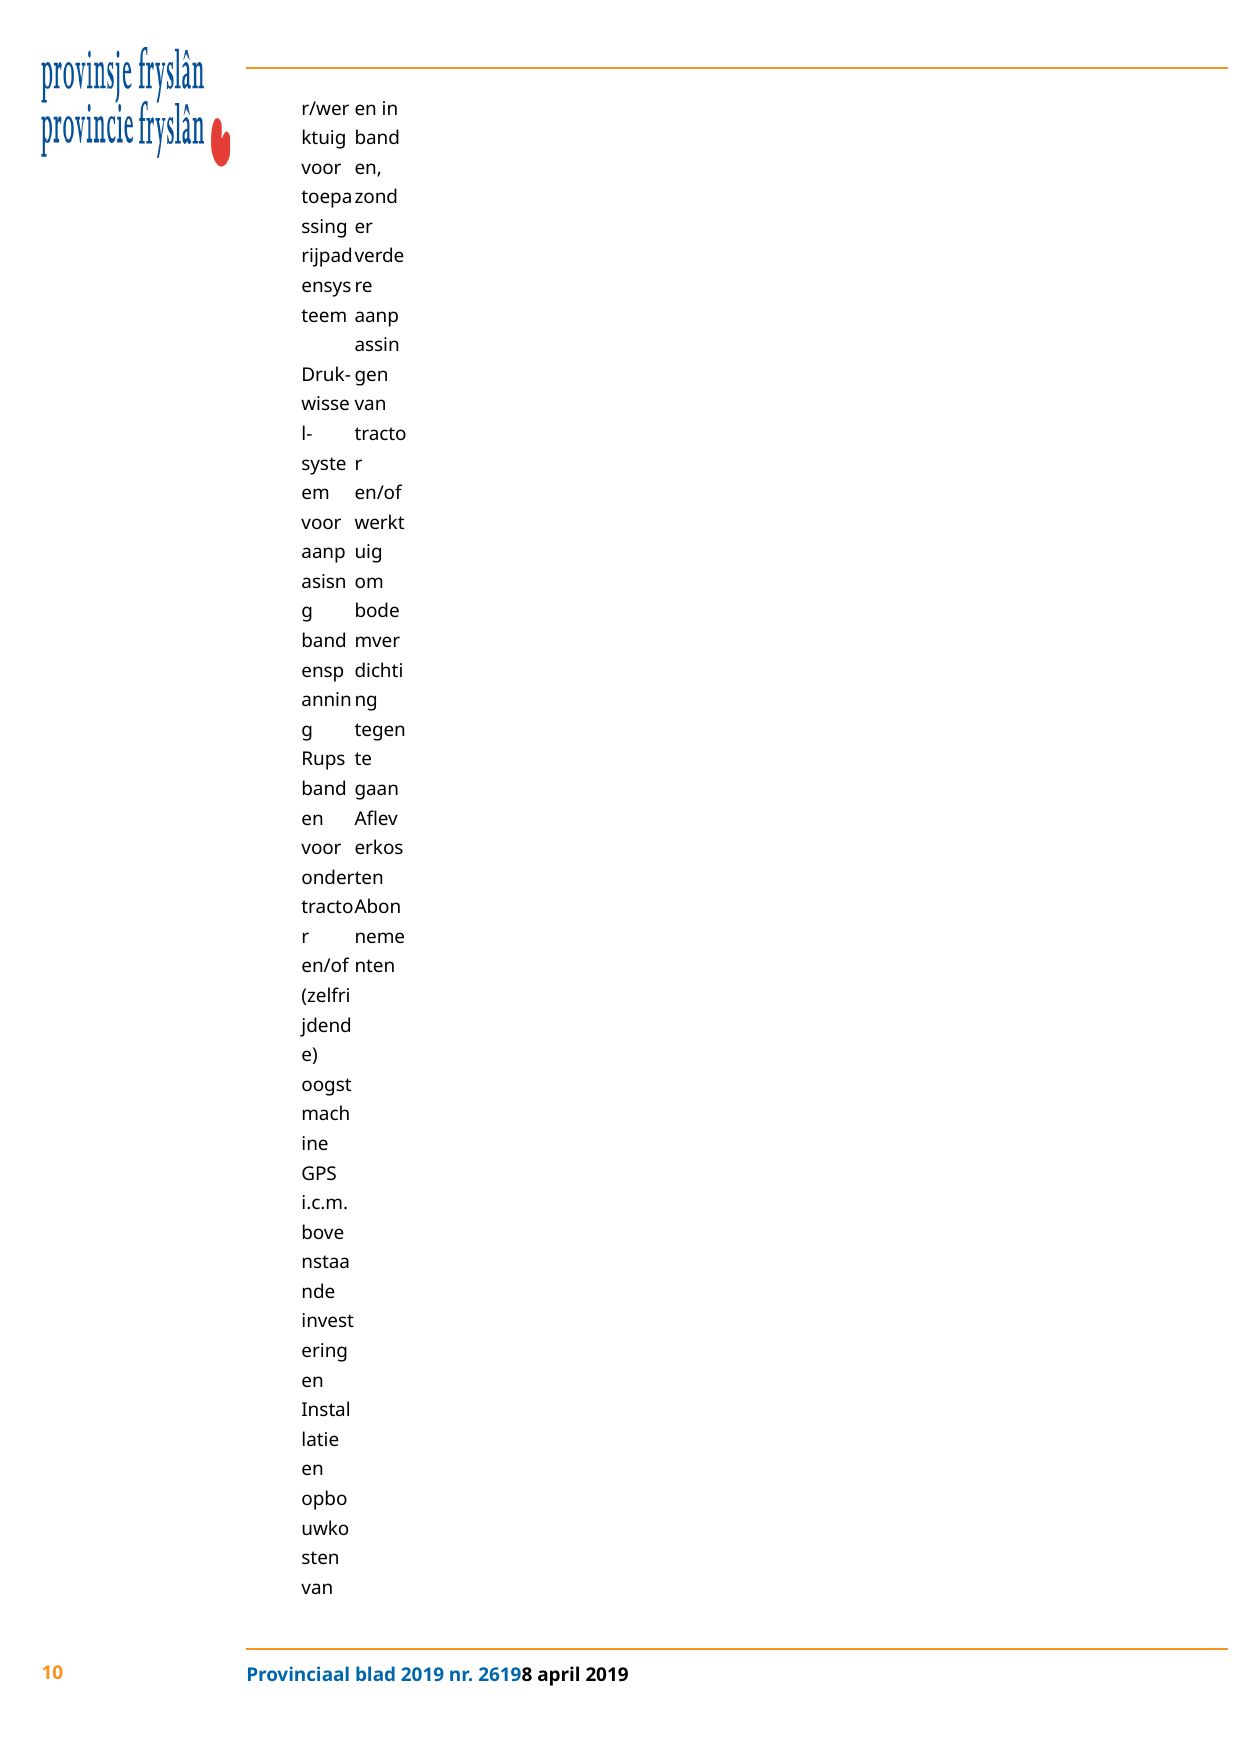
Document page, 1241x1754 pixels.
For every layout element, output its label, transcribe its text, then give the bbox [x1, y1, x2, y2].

table_cell r/werktuig voor toepassing rijpadensysteem Druk-wissel-systeem voor aanpasisng bandenspanning Rupsbanden voor onder tractor en/of (zelfrijdende) oogstmachine GPS i.c.m. bovenstaande investeringen Installatie en opbouwkosten van [301, 95, 354, 1600]
table_cell [248, 95, 301, 1600]
picture [41, 47, 231, 172]
table_cell [461, 95, 514, 1600]
table_cell en in banden, zonder verdere aanpassingen van tractor en/of werktuig om bodemverdichting tegen te gaan Afleverkosten Abonnementen [354, 95, 407, 1600]
table_cell [408, 95, 461, 1600]
